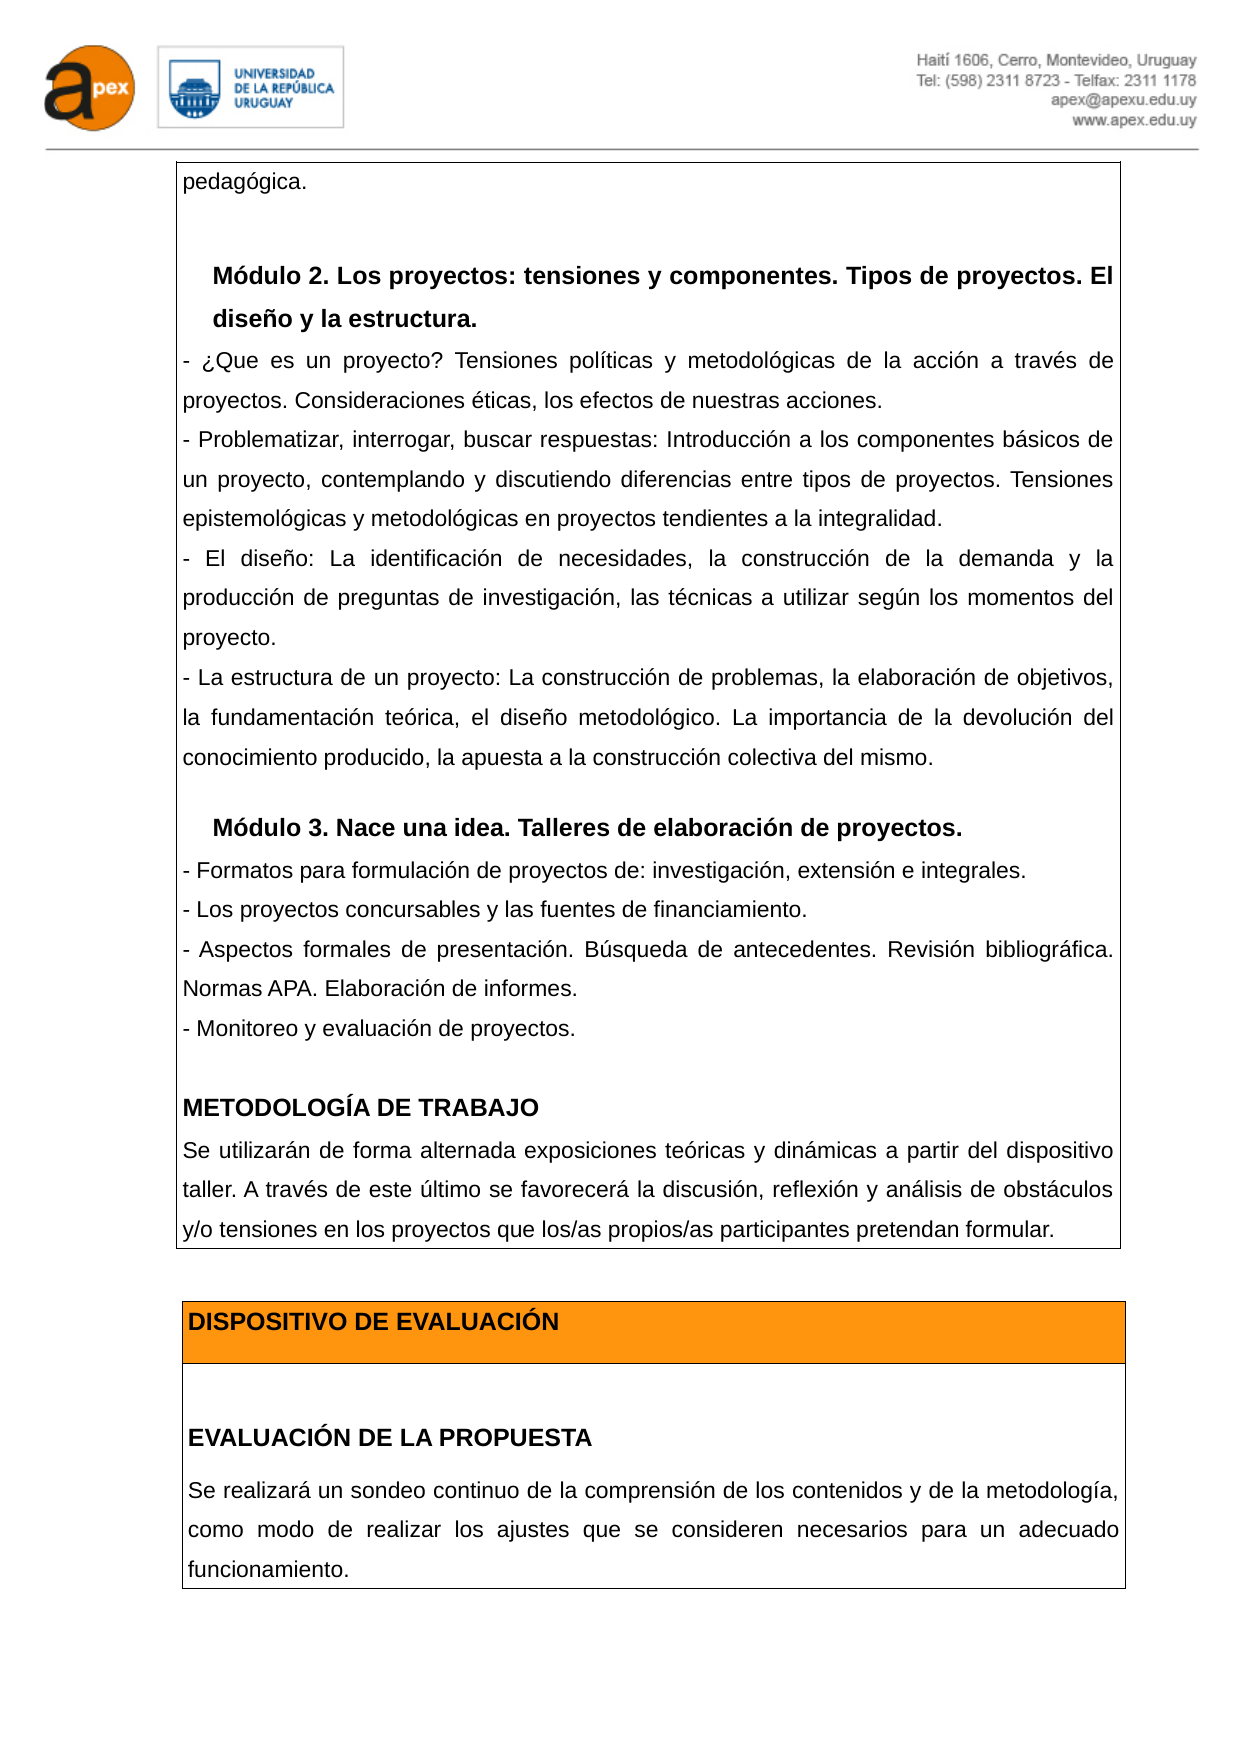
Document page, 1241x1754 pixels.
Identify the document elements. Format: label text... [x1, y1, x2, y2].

table_cell pedagógica. Módulo 2. Los proyectos: tensiones y componentes. Tipos de proyectos. El diseño y la estructura. - ¿Que es un proyecto? Tensiones políticas y metodológicas de la acción a través de proyectos. Consideraciones éticas, los efectos de nuestras acciones. - Problematizar, interrogar, buscar respuestas: Introducción a los componentes básicos de un proyecto, contemplando y discutiendo diferencias entre tipos de proyectos. Tensiones epistemológicas y metodológicas en proyectos tendientes a la integralidad. - El diseño: La identificación de necesidades, la construcción de la demanda y la producción de preguntas de investigación, las técnicas a utilizar según los momentos del proyecto. - La estructura de un proyecto: La construcción de problemas, la elaboración de objetivos, la fundamentación teórica, el diseño metodológico. La importancia de la devolución del conocimiento producido, la apuesta a la construcción colectiva del mismo. Módulo 3. Nace una idea. Talleres de elaboración de proyectos. - Formatos para formulación de proyectos de: investigación, extensión e integrales. - Los proyectos concursables y las fuentes de financiamiento. - Aspectos formales de presentación. Búsqueda de antecedentes. Revisión bibliográfica. Normas APA. Elaboración de informes. - Monitoreo y evaluación de proyectos. METODOLOGÍA DE TRABAJO Se utilizarán de forma alternada exposiciones teóricas y dinámicas a partir del dispositivo taller. A través de este último se favorecerá la discusión, reflexión y análisis de obstáculos y/o tensiones en los proyectos que los/as propios/as participantes pretendan formular. [177, 163, 1120, 1248]
table_header DISPOSITIVO DE EVALUACIÓN [183, 1302, 1125, 1363]
table_cell EVALUACIÓN DE LA PROPUESTA Se realizará un sondeo continuo de la comprensión de los contenidos y de la metodología, como modo de realizar los ajustes que se consideren necesarios para un adecuado funcionamiento. [183, 1364, 1125, 1588]
picture [44, 44, 1200, 162]
